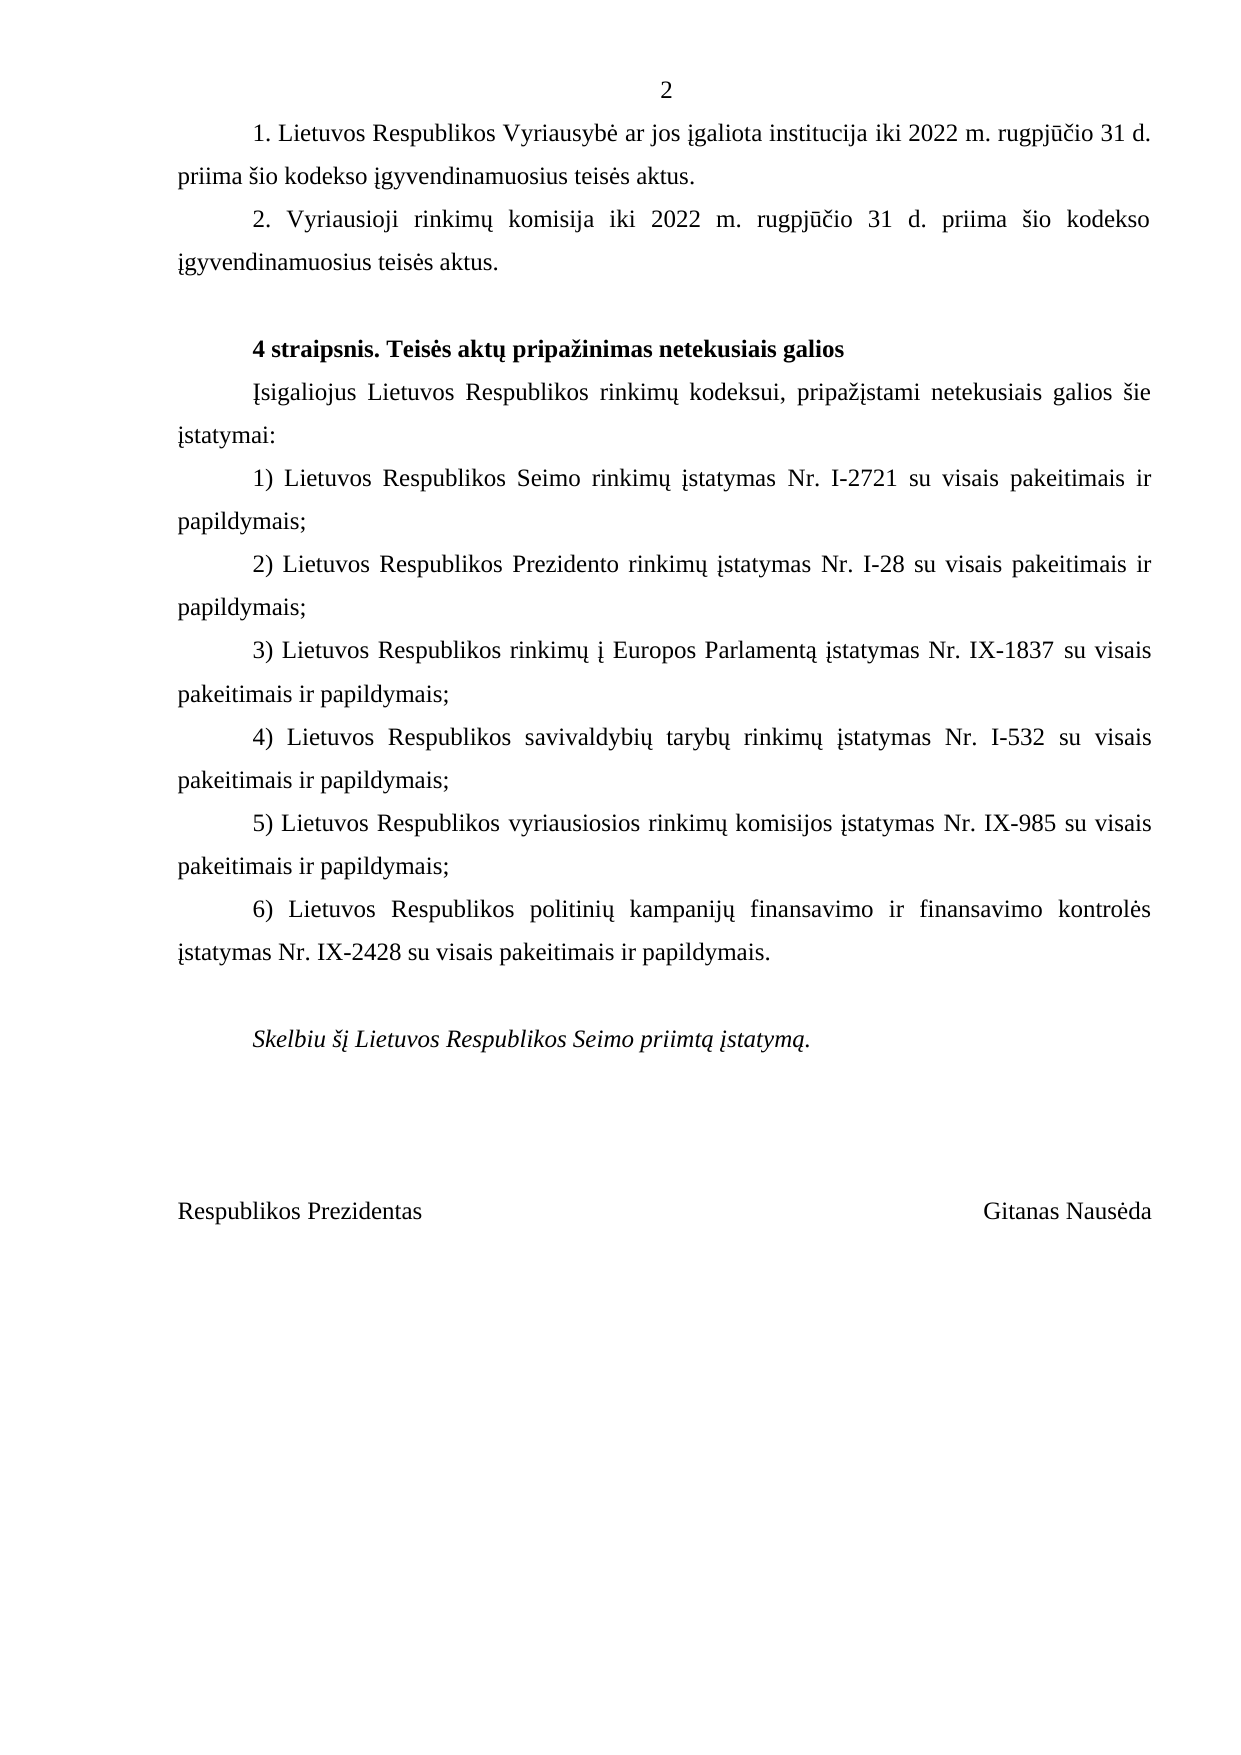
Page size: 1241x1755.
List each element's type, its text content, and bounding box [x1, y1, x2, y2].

text 1. Lietuvos Respublikos Vyriausybė ar jos įgaliota institucija iki 2022 m. rugpjūčio 31 d. priima šio kodekso įgyvendinamuosius teisės aktus. [177, 118, 1152, 190]
text Respublikos Prezidentas Gitanas Nausėda [177, 1196, 1152, 1225]
text 2. Vyriausioji rinkimų komisija iki 2022 m. rugpjūčio 31 d. priima šio kodekso įgyvendinamuosius teisės aktus. [177, 204, 1152, 276]
text 3) Lietuvos Respublikos rinkimų į Europos Parlamentą įstatymas Nr. IX-1837 su visais pakeitimais ir papildymais; [177, 636, 1152, 707]
text 4) Lietuvos Respublikos savivaldybių tarybų rinkimų įstatymas Nr. I-532 su visais pakeitimais ir papildymais; [177, 722, 1152, 794]
text 5) Lietuvos Respublikos vyriausiosios rinkimų komisijos įstatymas Nr. IX-985 su visais pakeitimais ir papildymais; [177, 808, 1152, 880]
text 6) Lietuvos Respublikos politinių kampanijų finansavimo ir finansavimo kontrolės įstatymas Nr. IX-2428 su visais pakeitimais ir papildymais. [177, 894, 1152, 966]
text 4 straipsnis. Teisės aktų pripažinimas netekusiais galios [177, 334, 1152, 362]
text Skelbiu šį Lietuvos Respublikos Seimo priimtą įstatymą. [177, 1024, 1152, 1052]
text Įsigaliojus Lietuvos Respublikos rinkimų kodeksui, pripažįstami netekusiais galios šie įstatymai: [177, 377, 1152, 449]
text 2) Lietuvos Respublikos Prezidento rinkimų įstatymas Nr. I-28 su visais pakeitimais ir papildymais; [177, 549, 1152, 621]
text 1) Lietuvos Respublikos Seimo rinkimų įstatymas Nr. I-2721 su visais pakeitimais ir papildymais; [177, 463, 1152, 535]
